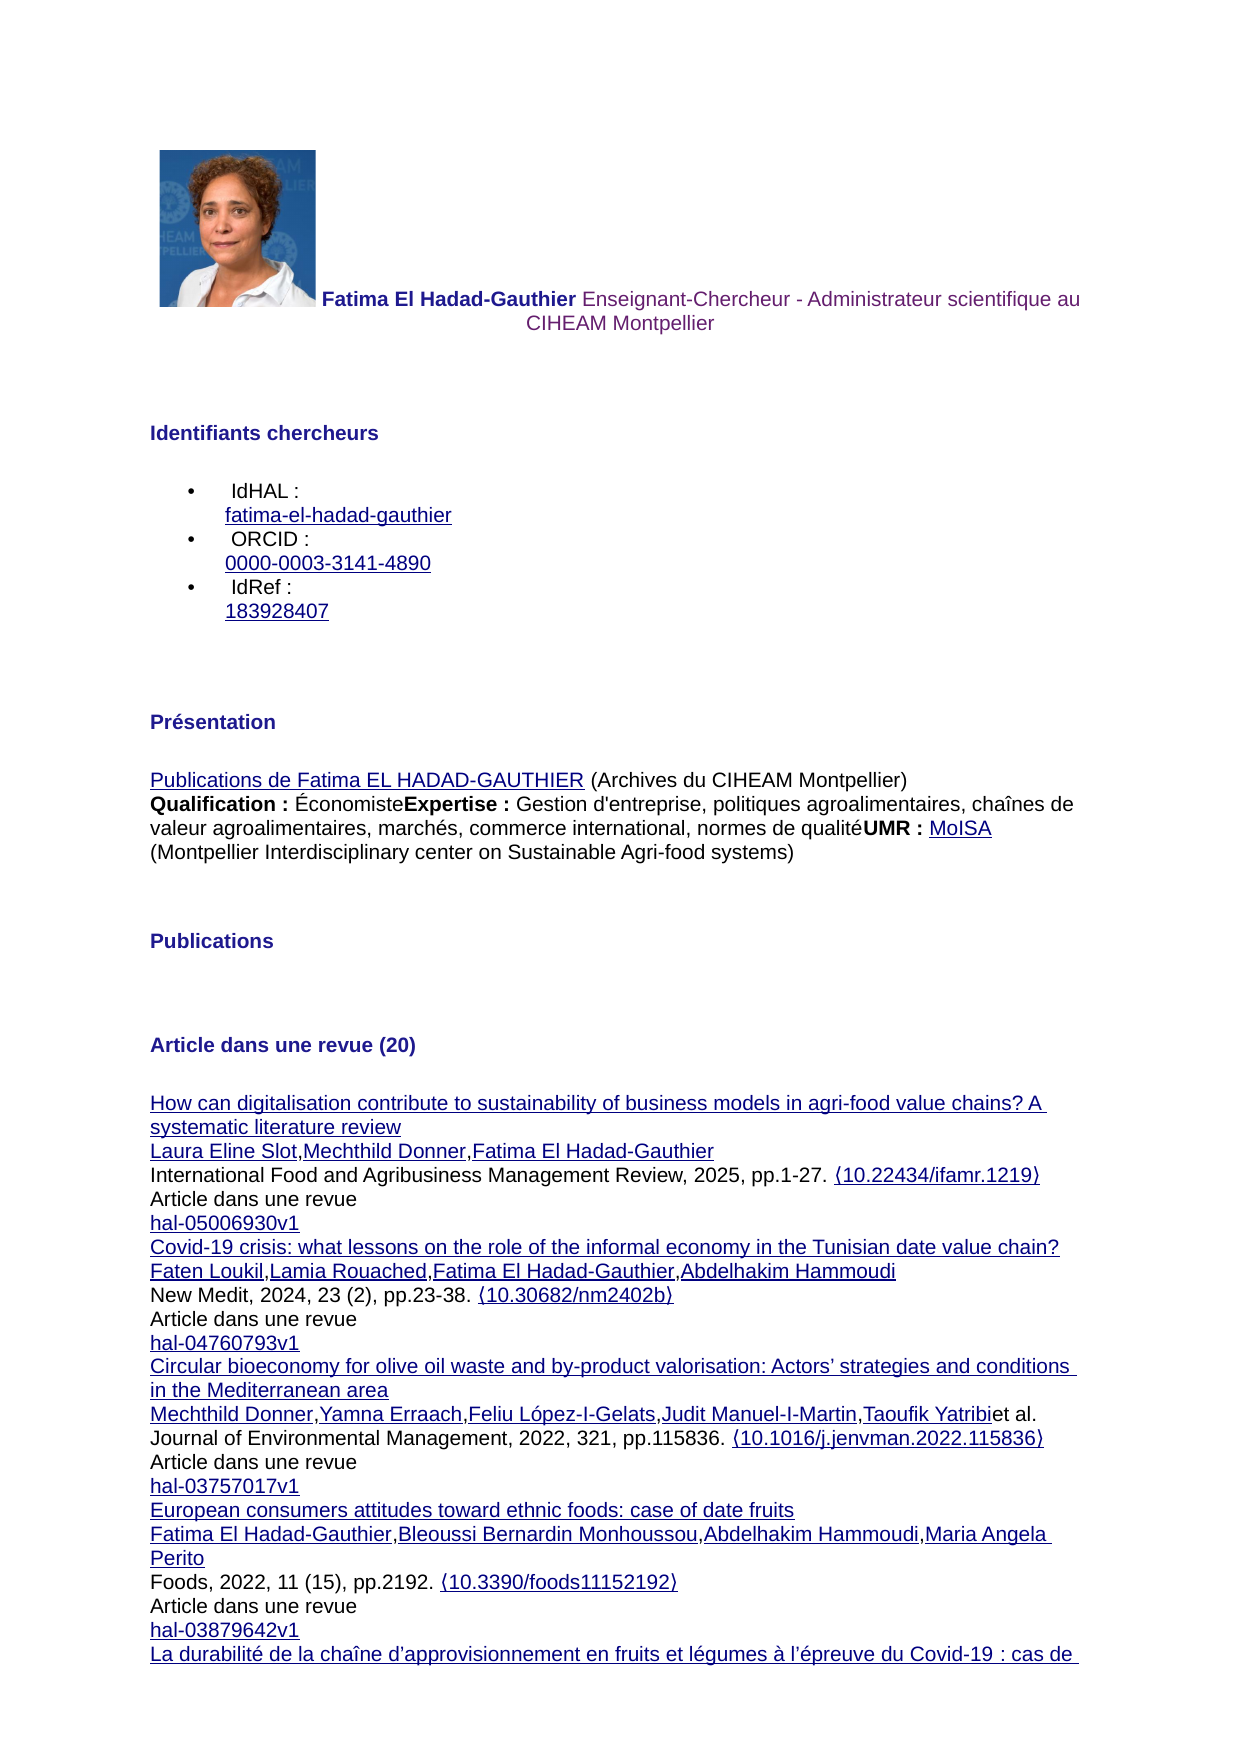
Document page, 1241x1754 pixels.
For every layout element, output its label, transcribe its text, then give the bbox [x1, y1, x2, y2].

list 0000-0003-3141-4890 [187, 551, 1090, 575]
text Qualification : ÉconomisteExpertise : Gestion d'entreprise, politiques agroalimentaires, chaînes de valeur agroalimentaires, marchés, commerce international, normes de qualitéUMR : MoISA (Montpellier Interdisciplinary center on Sustainable Agri-food systems) [150, 792, 1090, 864]
text Publications de Fatima EL HADAD-GAUTHIER (Archives du CIHEAM Montpellier) [150, 768, 1090, 792]
subtitle Article dans une revue (20) [150, 1032, 1090, 1056]
list IdRef : [187, 575, 1090, 599]
list ORCID : [187, 527, 1090, 551]
subtitle Présentation [150, 709, 1090, 733]
subtitle Identifiants chercheurs [150, 421, 1090, 445]
subtitle Fatima El Hadad-Gauthier Enseignant-Chercheur - Administrateur scientifique au CIHEAM Montpellier [150, 150, 1090, 334]
list fatima-el-hadad-gauthier [187, 503, 1090, 527]
table_cell Circular bioeconomy for olive oil waste and by-product valorisation: Actors’ strategies and conditions in the Mediterranean area Mechthild Donner,Yamna Erraach,Feliu López-I-Gelats,Judit Manuel-I-Martin,Taoufik Yatribiet al. Journal of Environmental Management, 2022, 321, pp.115836. ⟨10.1016/j.jenvman.2022.115836⟩ Article dans une revue hal-03757017v1 [150, 1354, 1090, 1498]
picture [159, 150, 316, 307]
list IdHAL : [187, 479, 1090, 503]
table_header How can digitalisation contribute to sustainability of business models in agri-food value chains? A systematic literature review Laura Eline Slot,Mechthild Donner,Fatima El Hadad-Gauthier International Food and Agribusiness Management Review, 2025, pp.1-27. ⟨10.22434/ifamr.1219⟩ Article dans une revue hal-05006930v1 [150, 1091, 1090, 1234]
table_cell La durabilité de la chaîne d’approvisionnement en fruits et légumes à l’épreuve du Covid-19 : cas de [150, 1642, 1090, 1666]
subtitle Publications [150, 929, 1090, 953]
list 183928407 [187, 599, 1090, 623]
table_cell Covid-19 crisis: what lessons on the role of the informal economy in the Tunisian date value chain? Faten Loukil,Lamia Rouached,Fatima El Hadad-Gauthier,Abdelhakim Hammoudi New Medit, 2024, 23 (2), pp.23-38. ⟨10.30682/nm2402b⟩ Article dans une revue hal-04760793v1 [150, 1235, 1090, 1354]
table_cell European consumers attitudes toward ethnic foods: case of date fruits Fatima El Hadad-Gauthier,Bleoussi Bernardin Monhoussou,Abdelhakim Hammoudi,Maria Angela Perito Foods, 2022, 11 (15), pp.2192. ⟨10.3390/foods11152192⟩ Article dans une revue hal-03879642v1 [150, 1498, 1090, 1642]
